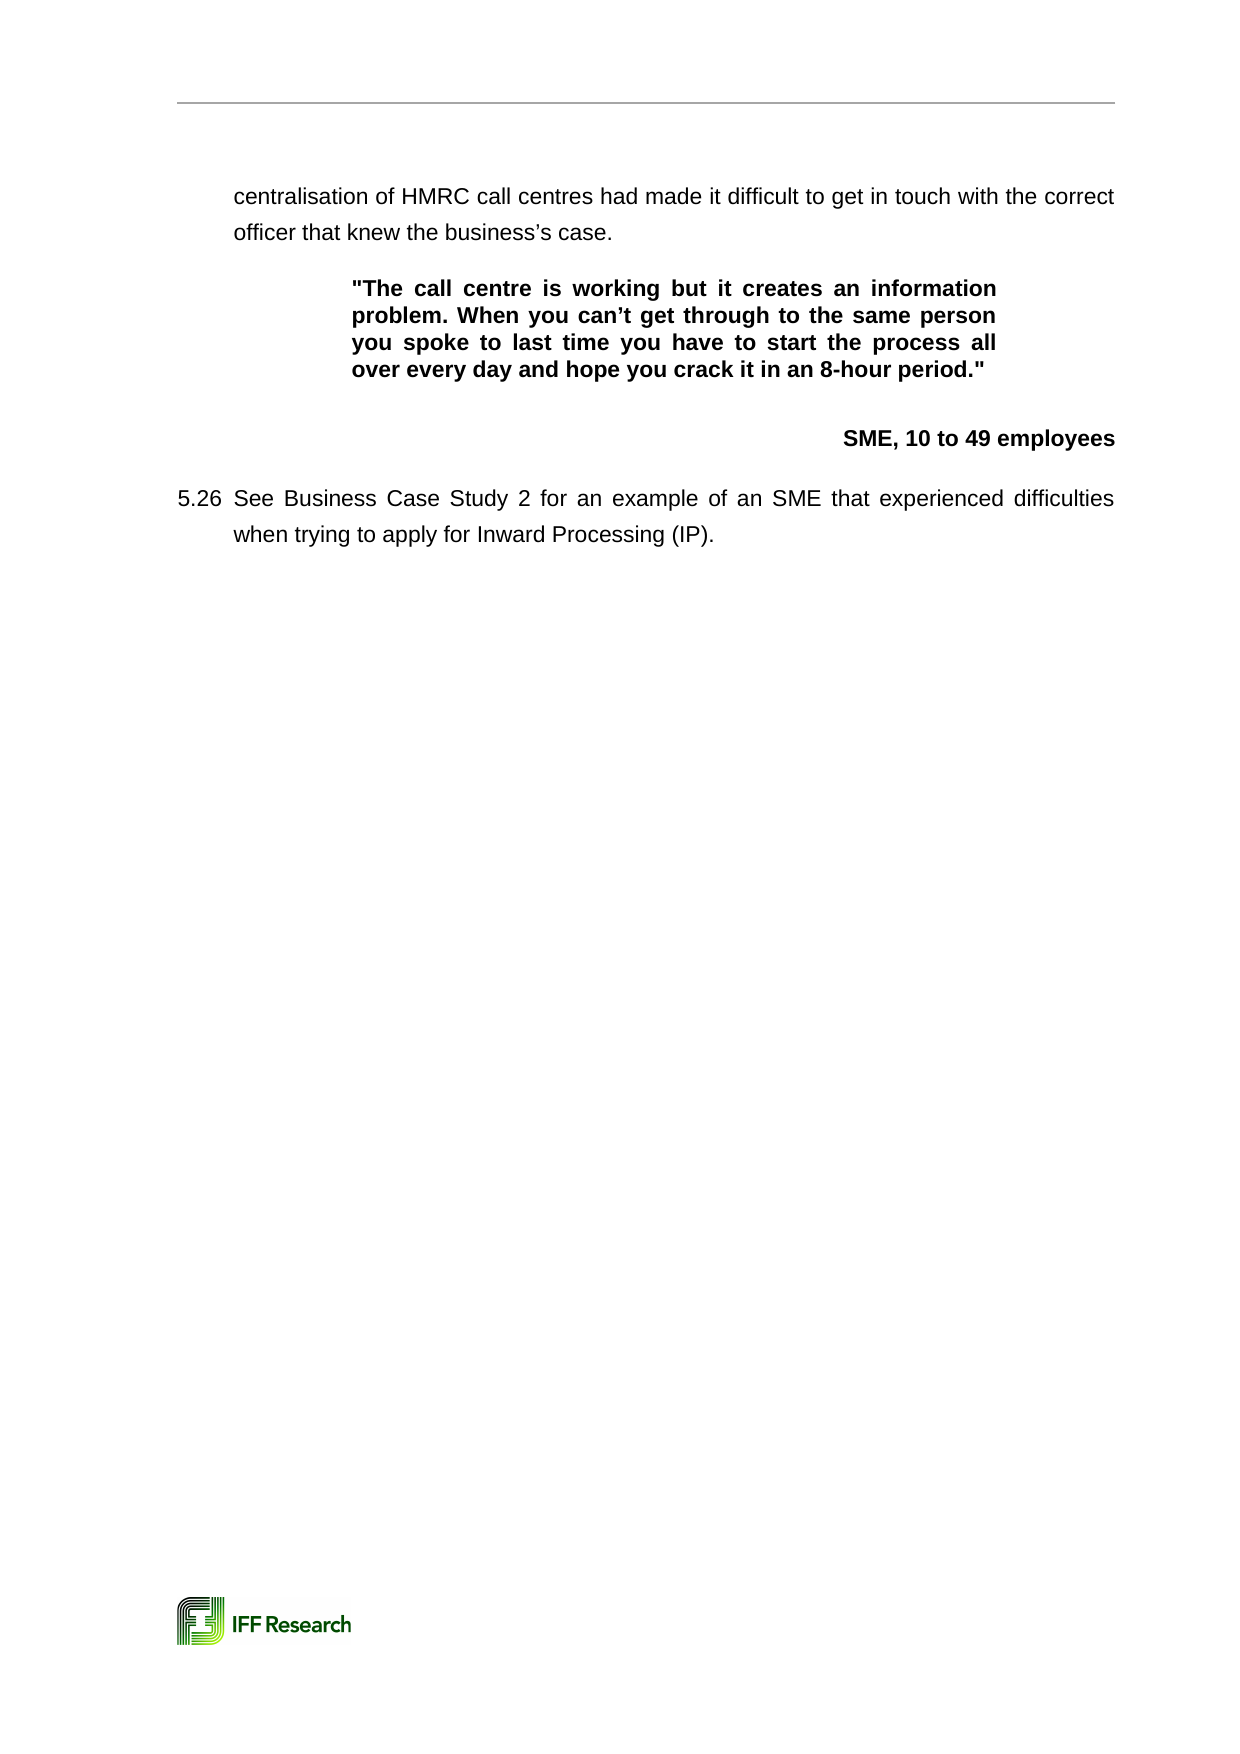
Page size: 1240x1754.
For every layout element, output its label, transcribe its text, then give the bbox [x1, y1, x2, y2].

text "The call centre is working but it creates an information problem. When you can’t get through to the same person you spoke to last time you have to start the process all over every day and hope you crack it in an 8-hour period." [351, 282, 997, 390]
list centralisation of HMRC call centres had made it difficult to get in touch with the correct officer that knew the business’s case. [177, 183, 1115, 255]
text SME, 10 to 49 employees [177, 390, 1115, 485]
list See Business Case Study 2 for an example of an SME that experienced difficulties when trying to apply for Inward Processing (IP). [177, 485, 1115, 557]
